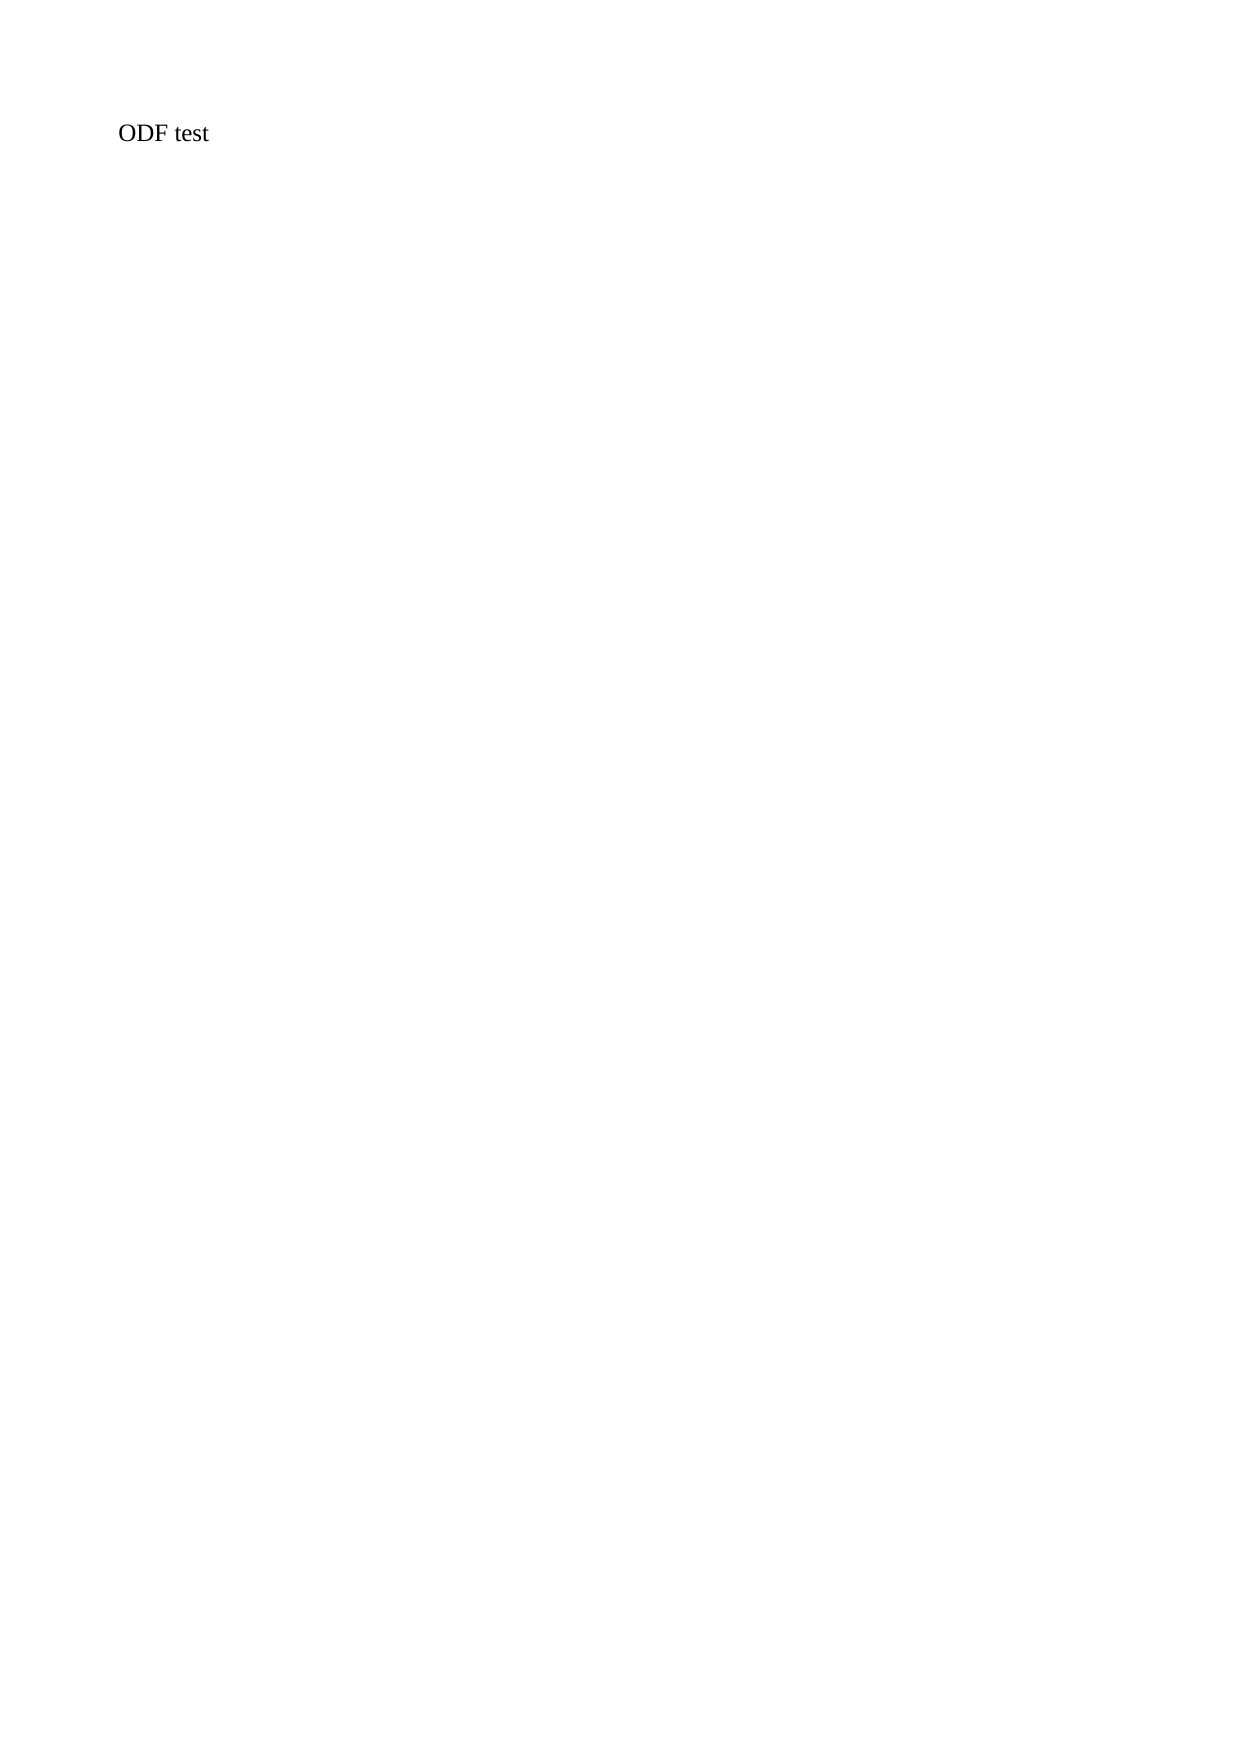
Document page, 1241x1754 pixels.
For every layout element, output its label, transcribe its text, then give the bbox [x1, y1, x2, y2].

text ODF test [118, 118, 1122, 147]
